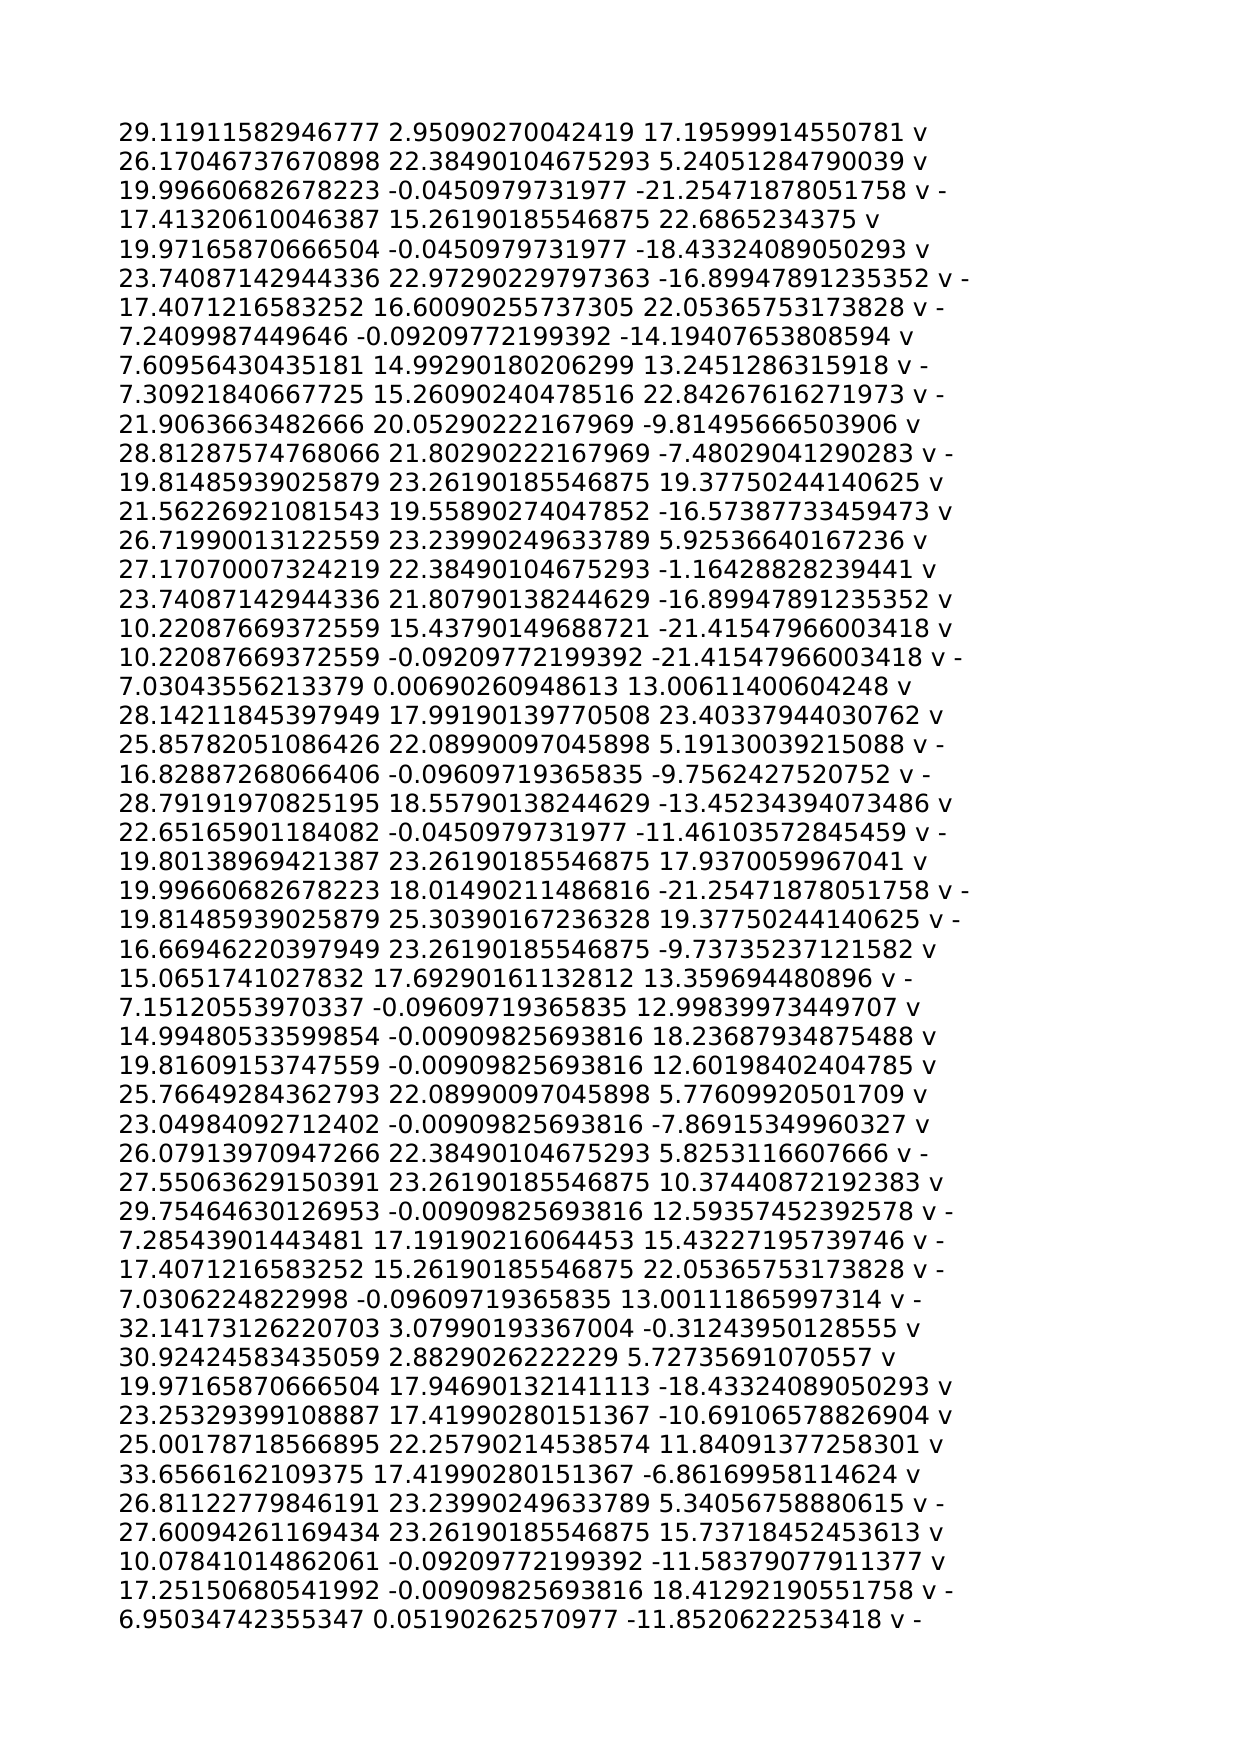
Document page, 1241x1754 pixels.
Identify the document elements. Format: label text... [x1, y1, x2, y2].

text 29.11911582946777 2.95090270042419 17.19599914550781 v 26.17046737670898 22.38490104675293 5.24051284790039 v 19.99660682678223 -0.0450979731977 -21.25471878051758 v -17.41320610046387 15.26190185546875 22.6865234375 v 19.97165870666504 -0.0450979731977 -18.43324089050293 v 23.74087142944336 22.97290229797363 -16.89947891235352 v -17.4071216583252 16.60090255737305 22.05365753173828 v -7.2409987449646 -0.09209772199392 -14.19407653808594 v 7.60956430435181 14.99290180206299 13.2451286315918 v -7.30921840667725 15.26090240478516 22.84267616271973 v -21.9063663482666 20.05290222167969 -9.81495666503906 v 28.81287574768066 21.80290222167969 -7.48029041290283 v -19.81485939025879 23.26190185546875 19.37750244140625 v 21.56226921081543 19.55890274047852 -16.57387733459473 v 26.71990013122559 23.23990249633789 5.92536640167236 v 27.17070007324219 22.38490104675293 -1.16428828239441 v 23.74087142944336 21.80790138244629 -16.89947891235352 v 10.22087669372559 15.43790149688721 -21.41547966003418 v 10.22087669372559 -0.09209772199392 -21.41547966003418 v -7.03043556213379 0.00690260948613 13.00611400604248 v 28.14211845397949 17.99190139770508 23.40337944030762 v 25.85782051086426 22.08990097045898 5.19130039215088 v -16.82887268066406 -0.09609719365835 -9.7562427520752 v -28.79191970825195 18.55790138244629 -13.45234394073486 v 22.65165901184082 -0.0450979731977 -11.46103572845459 v -19.80138969421387 23.26190185546875 17.9370059967041 v 19.99660682678223 18.01490211486816 -21.25471878051758 v -19.81485939025879 25.30390167236328 19.37750244140625 v -16.66946220397949 23.26190185546875 -9.73735237121582 v 15.0651741027832 17.69290161132812 13.359694480896 v -7.15120553970337 -0.09609719365835 12.99839973449707 v 14.99480533599854 -0.00909825693816 18.23687934875488 v 19.81609153747559 -0.00909825693816 12.60198402404785 v 25.76649284362793 22.08990097045898 5.77609920501709 v 23.04984092712402 -0.00909825693816 -7.86915349960327 v 26.07913970947266 22.38490104675293 5.8253116607666 v -27.55063629150391 23.26190185546875 10.37440872192383 v 29.75464630126953 -0.00909825693816 12.59357452392578 v -7.28543901443481 17.19190216064453 15.43227195739746 v -17.4071216583252 15.26190185546875 22.05365753173828 v -7.0306224822998 -0.09609719365835 13.00111865997314 v -32.14173126220703 3.07990193367004 -0.31243950128555 v 30.92424583435059 2.8829026222229 5.72735691070557 v 19.97165870666504 17.94690132141113 -18.43324089050293 v 23.25329399108887 17.41990280151367 -10.69106578826904 v 25.00178718566895 22.25790214538574 11.84091377258301 v 33.6566162109375 17.41990280151367 -6.86169958114624 v 26.81122779846191 23.23990249633789 5.34056758880615 v -27.60094261169434 23.26190185546875 15.73718452453613 v 10.07841014862061 -0.09209772199392 -11.58379077911377 v 17.25150680541992 -0.00909825693816 18.41292190551758 v -6.95034742355347 0.05190262570977 -11.8520622253418 v [118, 118, 1122, 1635]
